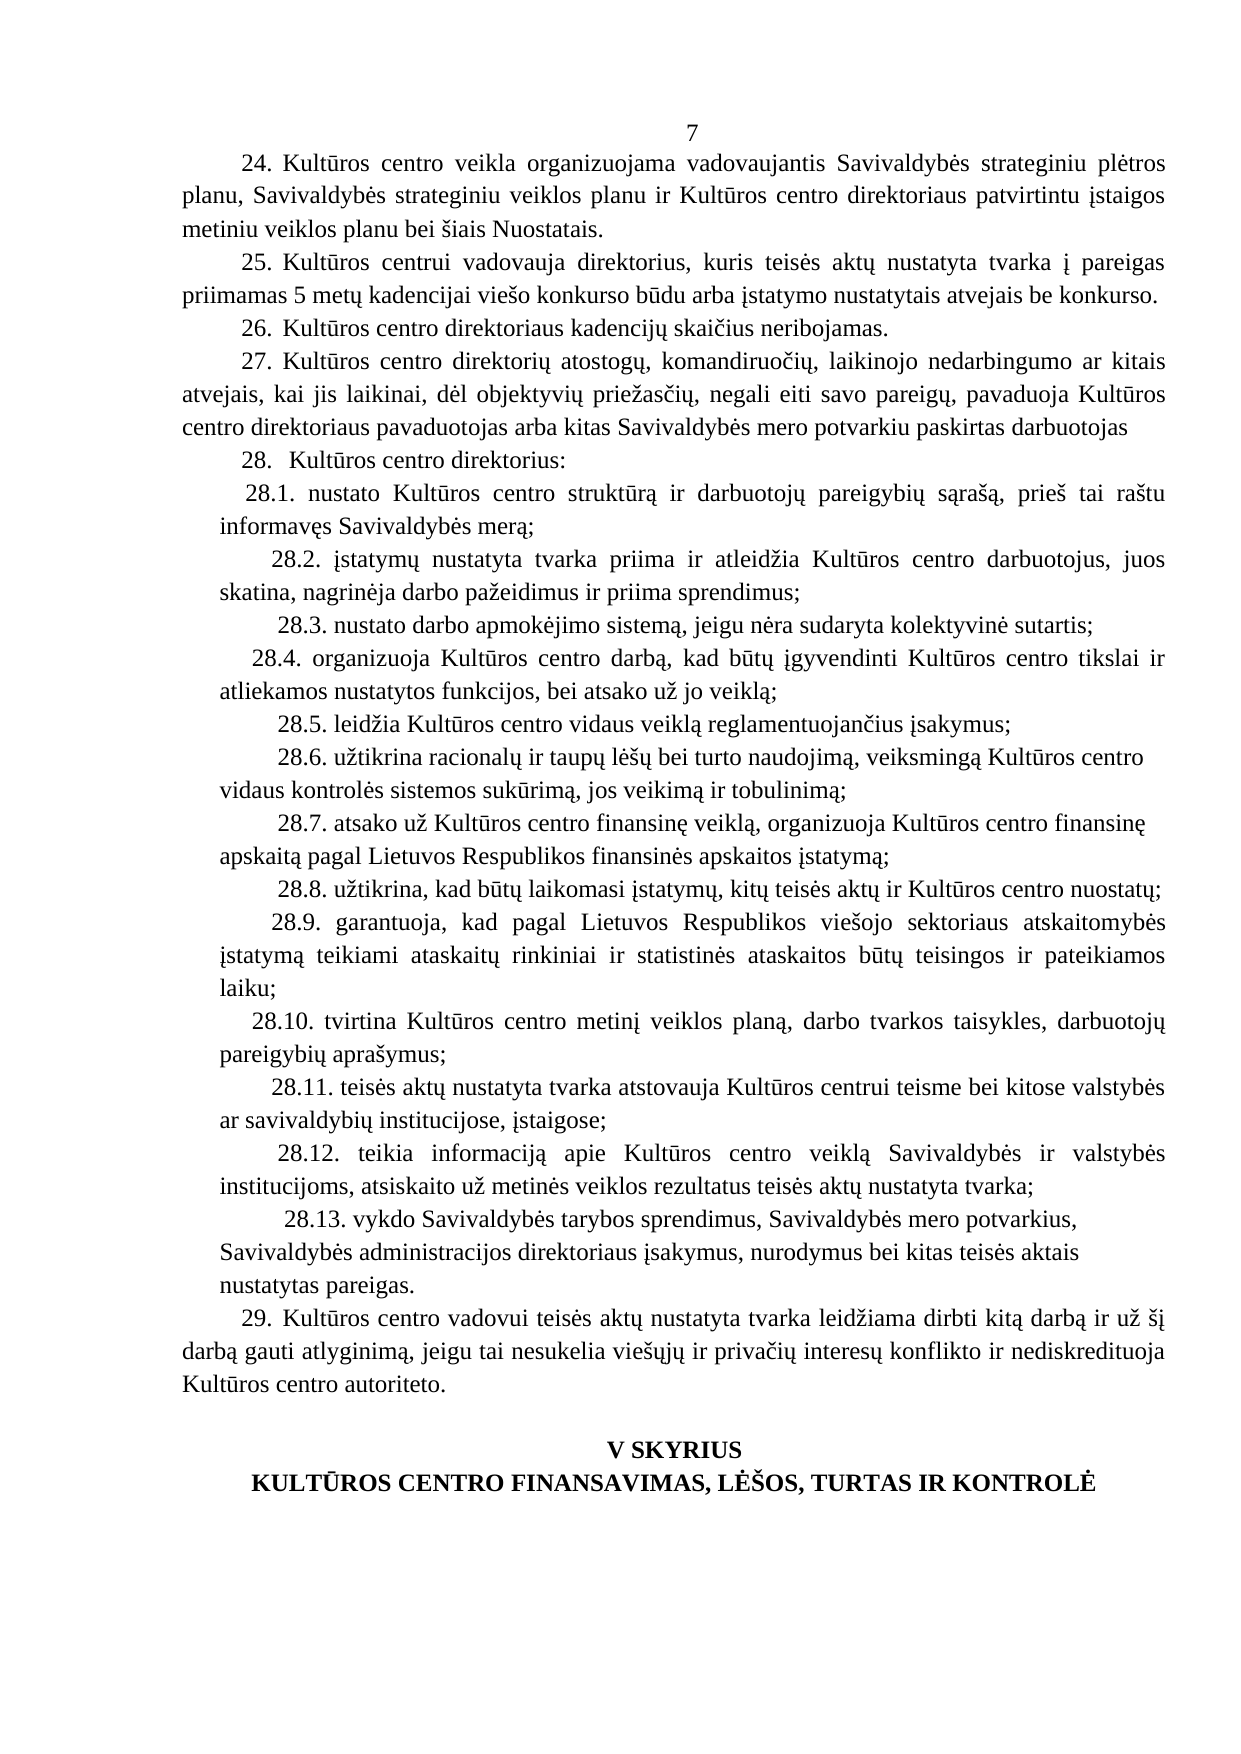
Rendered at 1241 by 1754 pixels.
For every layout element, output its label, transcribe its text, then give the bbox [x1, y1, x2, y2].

text 28.9. garantuoja, kad pagal Lietuvos Respublikos viešojo sektoriaus atskaitomybės įstatymą teikiami ataskaitų rinkiniai ir statistinės ataskaitos būtų teisingos ir pateikiamos laiku; [219, 907, 1167, 1002]
text 28.5. leidžia Kultūros centro vidaus veiklą reglamentuojančius įsakymus; [219, 709, 1167, 738]
text 24. Kultūros centro veikla organizuojama vadovaujantis Savivaldybės strateginiu plėtros planu, Savivaldybės strateginiu veiklos planu ir Kultūros centro direktoriaus patvirtintu įstaigos metiniu veiklos planu bei šiais Nuostatais. [182, 148, 1167, 242]
text 28.6. užtikrina racionalų ir taupų lėšų bei turto naudojimą, veiksmingą Kultūros centro vidaus kontrolės sistemos sukūrimą, jos veikimą ir tobulinimą; [219, 742, 1167, 804]
text 28.10. tvirtina Kultūros centro metinį veiklos planą, darbo tvarkos taisykles, darbuotojų pareigybių aprašymus; [219, 1006, 1167, 1068]
text 28. Kultūros centro direktorius: [182, 445, 1167, 473]
text 28.4. organizuoja Kultūros centro darbą, kad būtų įgyvendinti Kultūros centro tikslai ir atliekamos nustatytos funkcijos, bei atsako už jo veiklą; [219, 643, 1167, 705]
text 28.3. nustato darbo apmokėjimo sistemą, jeigu nėra sudaryta kolektyvinė sutartis; [219, 610, 1167, 639]
text 28.13. vykdo Savivaldybės tarybos sprendimus, Savivaldybės mero potvarkius, Savivaldybės administracijos direktoriaus įsakymus, nurodymus bei kitas teisės aktais nustatytas pareigas. [219, 1204, 1167, 1299]
text V SKYRIUS [182, 1435, 1167, 1464]
text 29. Kultūros centro vadovui teisės aktų nustatyta tvarka leidžiama dirbti kitą darbą ir už šį darbą gauti atlyginimą, jeigu tai nesukelia viešųjų ir privačių interesų konflikto ir nediskredituoja Kultūros centro autoriteto. [182, 1303, 1167, 1398]
text KULTŪROS CENTRO FINANSAVIMAS, LĖŠOS, TURTAS IR KONTROLĖ [182, 1468, 1167, 1497]
text 28.7. atsako už Kultūros centro finansinę veiklą, organizuoja Kultūros centro finansinę apskaitą pagal Lietuvos Respublikos finansinės apskaitos įstatymą; [219, 808, 1167, 870]
text 28.11. teisės aktų nustatyta tvarka atstovauja Kultūros centrui teisme bei kitose valstybės ar savivaldybių institucijose, įstaigose; [219, 1072, 1167, 1134]
text 26. Kultūros centro direktoriaus kadencijų skaičius neribojamas. [182, 313, 1167, 341]
text 28.2. įstatymų nustatyta tvarka priima ir atleidžia Kultūros centro darbuotojus, juos skatina, nagrinėja darbo pažeidimus ir priima sprendimus; [219, 544, 1167, 606]
text 27. Kultūros centro direktorių atostogų, komandiruočių, laikinojo nedarbingumo ar kitais atvejais, kai jis laikinai, dėl objektyvių priežasčių, negali eiti savo pareigų, pavaduoja Kultūros centro direktoriaus pavaduotojas arba kitas Savivaldybės mero potvarkiu paskirtas darbuotojas [182, 346, 1167, 441]
text 28.12. teikia informaciją apie Kultūros centro veiklą Savivaldybės ir valstybės institucijoms, atsiskaito už metinės veiklos rezultatus teisės aktų nustatyta tvarka; [219, 1138, 1167, 1200]
text 28.1. nustato Kultūros centro struktūrą ir darbuotojų pareigybių sąrašą, prieš tai raštu informavęs Savivaldybės merą; [219, 478, 1167, 539]
text 25. Kultūros centrui vadovauja direktorius, kuris teisės aktų nustatyta tvarka į pareigas priimamas 5 metų kadencijai viešo konkurso būdu arba įstatymo nustatytais atvejais be konkurso. [182, 247, 1167, 308]
text 28.8. užtikrina, kad būtų laikomasi įstatymų, kitų teisės aktų ir Kultūros centro nuostatų; [219, 874, 1167, 903]
